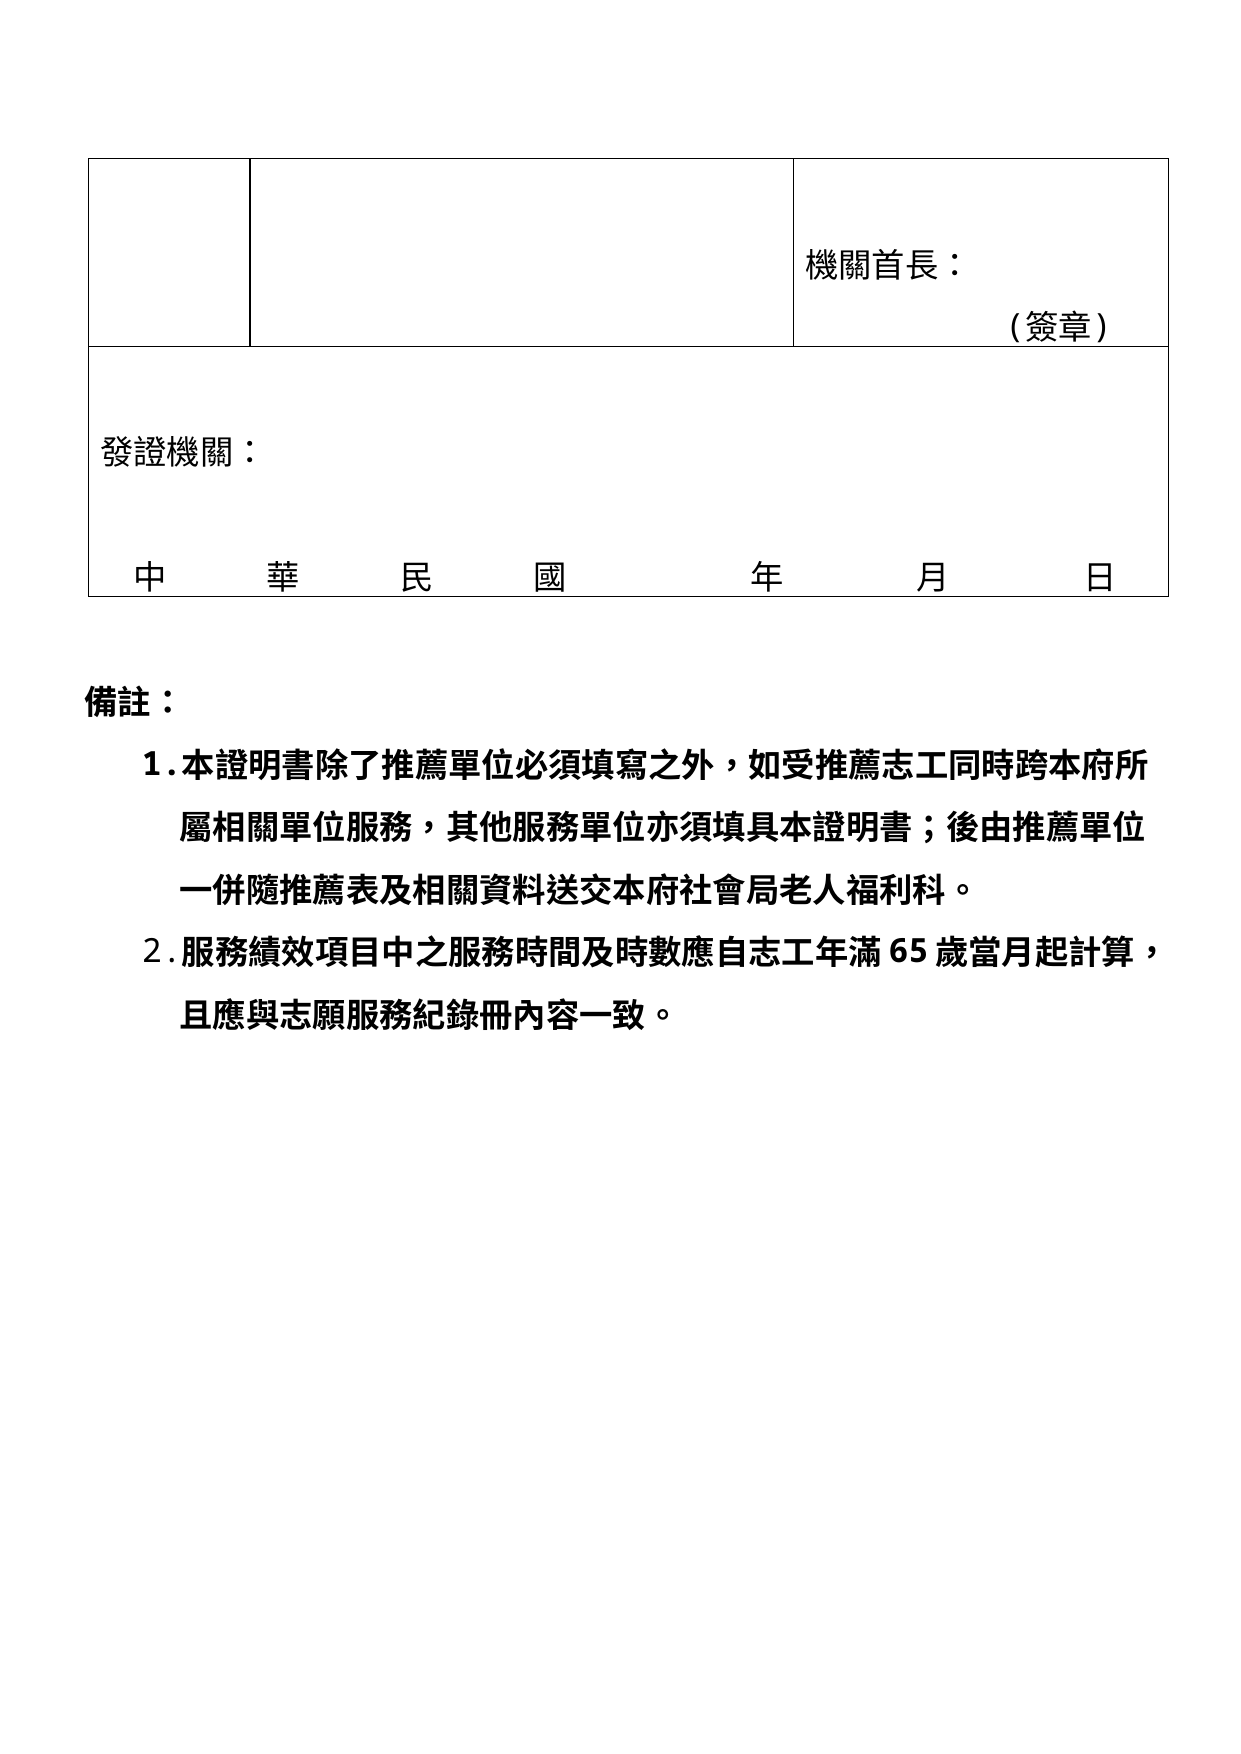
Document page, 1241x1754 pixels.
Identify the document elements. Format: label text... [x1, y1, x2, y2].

table_cell 機關首長： (簽章) [794, 159, 1168, 346]
list 本證明書除了推薦單位必須填寫之外，如受推薦志工同時跨本府所屬相關單位服務，其他服務單位亦須填具本證明書；後由推薦單位一併隨推薦表及相關資料送交本府社會局老人福利科。 [142, 721, 1152, 908]
text 備註： [84, 658, 1152, 721]
table_cell [89, 159, 249, 346]
table_cell [251, 159, 793, 346]
table_cell 發證機關： 中 華 民 國 年 月 日 [89, 347, 1168, 596]
list 服務績效項目中之服務時間及時數應自志工年滿65歲當月起計算，且應與志願服務紀錄冊內容一致。 [142, 908, 1152, 1033]
